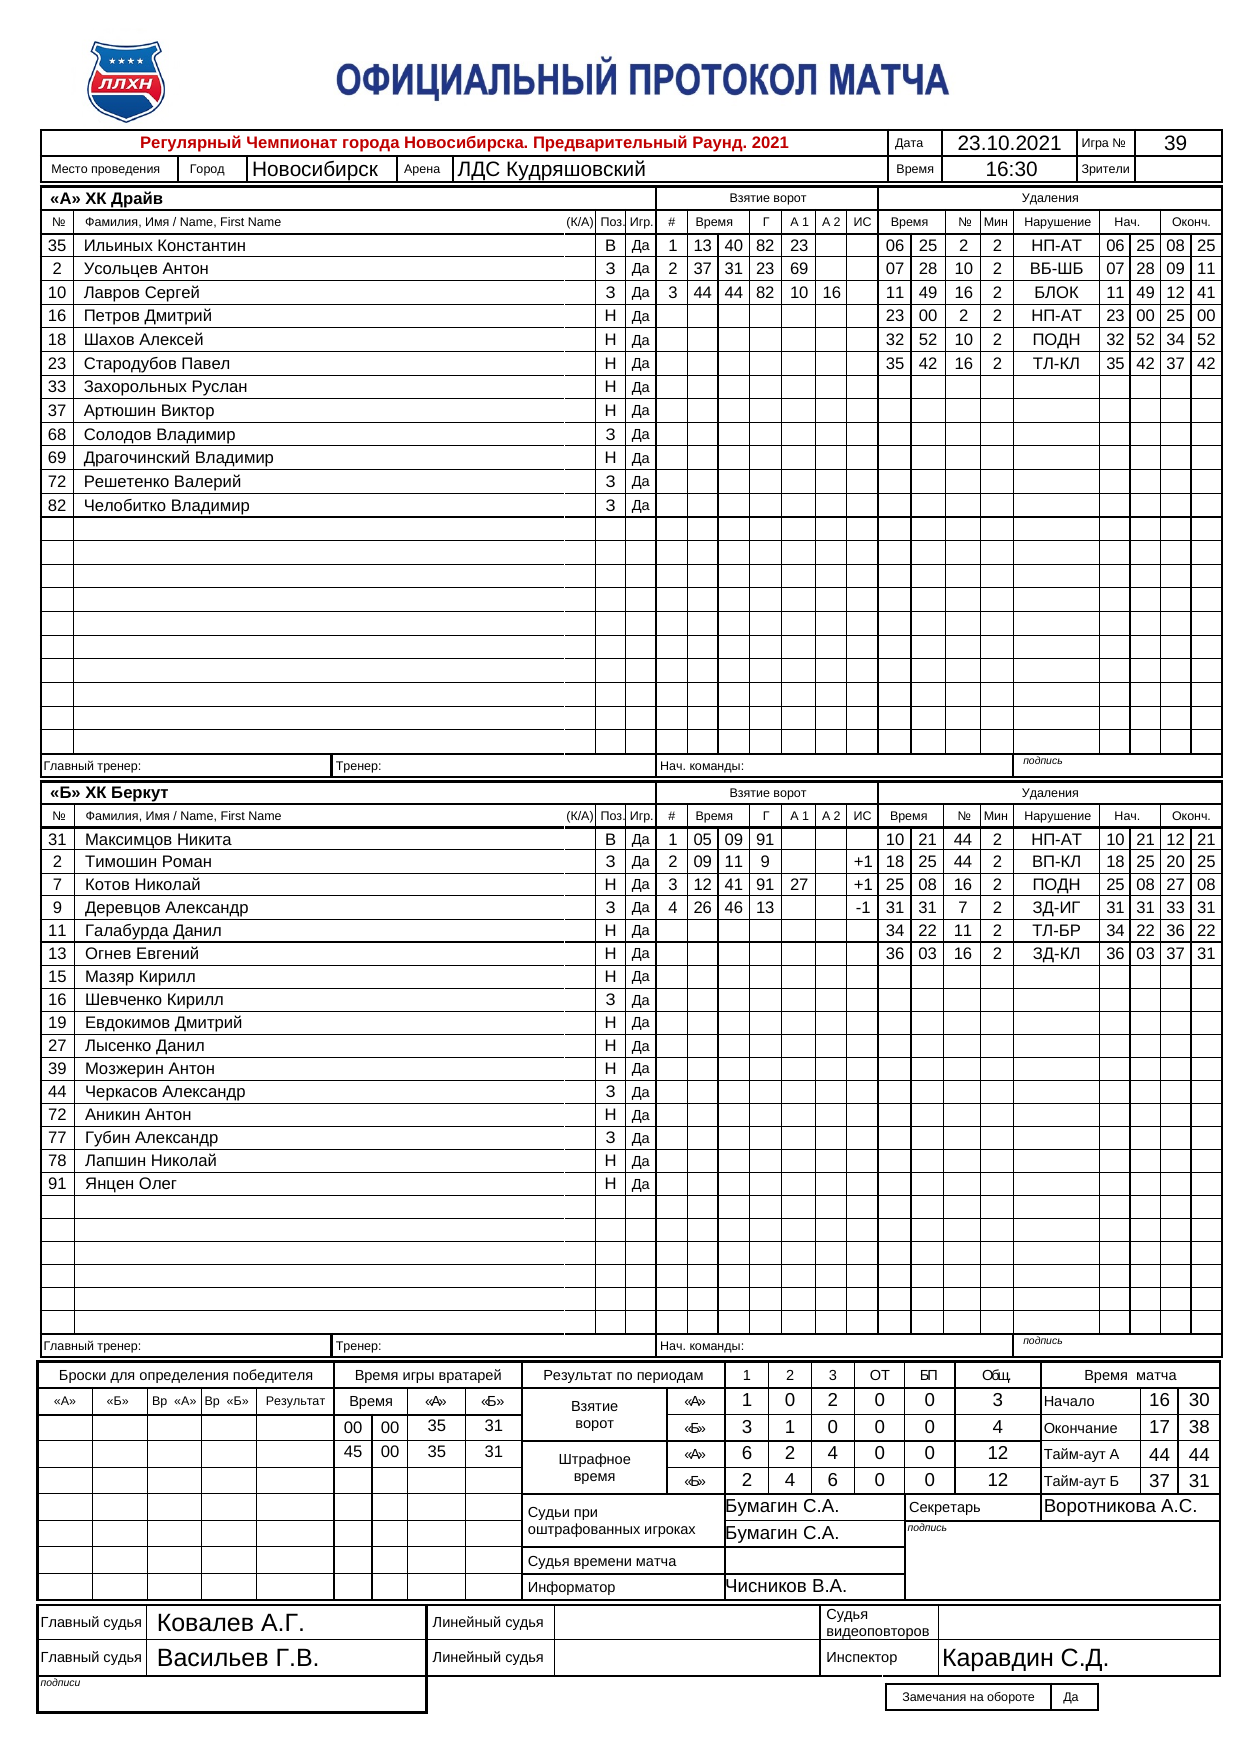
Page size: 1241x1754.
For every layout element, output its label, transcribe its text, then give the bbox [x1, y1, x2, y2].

table_cell Тайм-аут Б [1042, 1468, 1140, 1493]
table_cell [719, 1035, 749, 1057]
table_cell 10 [1100, 829, 1129, 849]
table_cell [1161, 730, 1190, 753]
table_cell [912, 707, 945, 729]
table_cell [1161, 565, 1190, 587]
table_cell З [596, 494, 625, 516]
table_cell № [42, 805, 74, 826]
table_cell 2 [981, 281, 1013, 303]
table_cell [74, 659, 564, 682]
table_header Время игры вратарей [335, 1363, 521, 1387]
table_cell [565, 1127, 595, 1149]
table_cell Нач. команды: [657, 755, 1012, 776]
table_cell [719, 399, 749, 422]
table_cell [782, 399, 815, 422]
table_cell [596, 1219, 625, 1241]
table_header БП [905, 1363, 954, 1387]
table_cell [1161, 470, 1190, 493]
table_cell Н [596, 305, 625, 327]
table_cell [1192, 470, 1221, 493]
table_cell Евдокимов Дмитрий [75, 1012, 564, 1033]
table_cell Судья видеоповторов [821, 1606, 938, 1639]
table_cell [688, 989, 717, 1011]
table_cell З [596, 850, 625, 872]
table_cell [816, 565, 846, 587]
table_header «Б» ХК Беркут [42, 783, 655, 803]
table_cell [750, 1035, 781, 1057]
table_cell [1161, 1219, 1190, 1241]
table_cell Главный судья [39, 1606, 146, 1639]
table_cell [565, 541, 595, 564]
table_cell [1100, 588, 1129, 611]
table_cell [1100, 1012, 1129, 1033]
table_cell Деревцов Александр [75, 896, 564, 918]
table_cell З [596, 423, 625, 445]
table_cell Каравдин С.Д. [939, 1640, 1219, 1675]
table_cell [1014, 966, 1099, 987]
table_cell [981, 494, 1013, 516]
table_cell [816, 1012, 846, 1033]
table_cell Время [335, 1389, 407, 1413]
table_cell [782, 518, 815, 540]
table_cell [847, 1150, 877, 1172]
table_cell 00 [373, 1441, 407, 1467]
table_cell [1014, 446, 1099, 469]
table_cell [688, 376, 717, 398]
table_cell [879, 1127, 910, 1149]
table_cell [596, 1311, 625, 1333]
table_cell 26 [688, 896, 717, 918]
table_cell 9 [750, 850, 781, 872]
table_cell [912, 1150, 943, 1172]
table_cell 10 [42, 281, 73, 303]
table_cell [373, 1468, 407, 1493]
table_cell [1192, 1196, 1221, 1218]
table_cell 91 [42, 1173, 74, 1195]
table_cell [1014, 612, 1099, 634]
table_cell [816, 920, 846, 941]
table_cell [626, 1311, 655, 1333]
table_cell [1131, 636, 1160, 658]
table_cell Галабурда Данил [75, 920, 564, 941]
table_cell Н [596, 1173, 625, 1195]
table_cell 36 [1161, 920, 1190, 941]
table_cell [42, 518, 73, 540]
table_cell [565, 518, 595, 540]
table_cell 23 [879, 305, 910, 327]
table_cell [657, 470, 687, 493]
table_cell [879, 446, 910, 469]
table_cell [816, 1058, 846, 1079]
table_cell ПОДН [1014, 874, 1099, 895]
table_cell 33 [1161, 896, 1190, 918]
table_cell Артюшин Виктор [74, 399, 564, 422]
table_cell Да [626, 1150, 655, 1172]
table_cell 1 [657, 235, 687, 256]
table_cell Оконч. [1161, 805, 1221, 826]
table_cell 44 [944, 850, 980, 872]
table_cell Время [688, 211, 749, 233]
table_cell [879, 1311, 910, 1333]
table_cell 2 [981, 352, 1013, 374]
table_cell [847, 829, 877, 849]
table_cell 46 [719, 896, 749, 918]
table_cell [565, 1288, 595, 1310]
table_cell [565, 352, 595, 374]
table_cell [39, 1574, 92, 1599]
table_cell [1192, 423, 1221, 445]
table_cell [1131, 376, 1160, 398]
table_cell [565, 1104, 595, 1126]
table_cell [782, 494, 815, 516]
table_cell [1136, 157, 1221, 181]
table_cell [565, 1196, 595, 1218]
table_cell [565, 588, 595, 611]
table_cell 69 [42, 446, 73, 469]
table_cell [981, 1058, 1013, 1079]
table_cell ЛДС Кудряшовский [454, 157, 887, 181]
table_cell Н [596, 1150, 625, 1172]
table_cell [555, 1640, 819, 1675]
table_cell [1014, 636, 1099, 658]
table_cell [626, 588, 655, 611]
table_cell Лавров Сергей [74, 281, 564, 303]
table_cell 34 [1100, 920, 1129, 941]
table_cell [782, 1035, 815, 1057]
table_cell [565, 850, 595, 872]
table_cell [816, 1242, 846, 1264]
table_cell 28 [1131, 257, 1160, 280]
table_cell [1161, 494, 1190, 516]
table_cell [981, 1173, 1013, 1195]
table_cell Главный тренер: [42, 755, 330, 776]
table_cell [847, 1081, 877, 1103]
table_cell [750, 1242, 781, 1264]
table_cell [1014, 1311, 1099, 1333]
table_cell [657, 352, 687, 374]
table_cell 0 [812, 1415, 854, 1440]
table_cell 2 [981, 305, 1013, 327]
table_cell [912, 1081, 943, 1103]
table_cell [981, 399, 1013, 422]
table_cell [1014, 588, 1099, 611]
table_cell Вр «А» [148, 1389, 201, 1413]
table_cell [912, 1058, 943, 1079]
table_cell [816, 588, 846, 611]
table_cell [912, 446, 945, 469]
table_cell [1131, 1219, 1160, 1241]
table_cell [688, 1058, 717, 1079]
table_cell (К/А) [565, 211, 595, 233]
table_cell [719, 541, 749, 564]
table_cell [782, 1104, 815, 1126]
table_cell [816, 352, 846, 374]
table_cell [750, 1127, 781, 1149]
table_cell 44 [944, 829, 980, 849]
table_cell 2 [981, 874, 1013, 895]
table_cell 12 [1161, 829, 1190, 849]
table_cell 37 [688, 257, 717, 280]
table_cell Бумагин С.А. [726, 1495, 904, 1520]
table_cell [782, 1058, 815, 1079]
table_cell [688, 1104, 717, 1126]
table_cell 21 [1192, 829, 1221, 849]
table_cell [782, 943, 815, 964]
table_cell 69 [782, 257, 815, 280]
table_cell [565, 707, 595, 729]
table_cell [912, 966, 943, 987]
table_cell [1131, 707, 1160, 729]
table_cell Да [626, 829, 655, 849]
table_cell [946, 541, 980, 564]
table_cell [657, 565, 687, 587]
table_cell Лапшин Николай [75, 1150, 564, 1172]
table_cell [879, 612, 910, 634]
table_cell Нач. команды: [657, 1335, 1012, 1356]
table_cell Нач. [1100, 805, 1160, 826]
table_cell [688, 1127, 717, 1149]
table_cell 12 [956, 1468, 1040, 1493]
table_cell 16 [42, 305, 73, 327]
table_cell Н [596, 1035, 625, 1057]
table_cell [782, 829, 815, 849]
table_cell 37 [1141, 1468, 1177, 1493]
table_cell [912, 1173, 943, 1195]
table_cell ВБ-ШБ [1014, 257, 1099, 280]
table_cell [946, 683, 980, 706]
table_cell Да [626, 896, 655, 918]
table_cell [565, 446, 595, 469]
table_cell [912, 1035, 943, 1057]
table_cell [657, 541, 687, 564]
table_cell [74, 565, 564, 587]
table_cell [750, 446, 781, 469]
table_cell Драгочинский Владимир [74, 446, 564, 469]
table_cell [626, 612, 655, 634]
table_cell Да [626, 328, 655, 351]
table_cell [719, 470, 749, 493]
table_cell [565, 966, 595, 987]
table_cell [466, 1468, 521, 1493]
table_cell [657, 328, 687, 351]
table_cell [1100, 636, 1129, 658]
table_cell [1014, 1035, 1099, 1057]
table_cell [1014, 565, 1099, 587]
table_cell [74, 541, 564, 564]
table_cell 23 [782, 235, 815, 256]
table_cell [912, 1219, 943, 1241]
table_cell [1161, 423, 1190, 445]
table_cell [946, 730, 980, 753]
table_cell [847, 989, 877, 1011]
table_cell [719, 707, 749, 729]
table_cell 41 [1192, 281, 1221, 303]
table_cell [1161, 659, 1190, 682]
table_cell [1014, 1081, 1099, 1103]
table_cell 0 [769, 1389, 811, 1413]
table_cell [428, 1677, 882, 1711]
table_cell [750, 1012, 781, 1033]
table_cell 1 [657, 829, 687, 849]
table_cell 72 [42, 1104, 74, 1126]
table_cell [1014, 989, 1099, 1011]
table_cell [782, 730, 815, 753]
table_cell [202, 1547, 256, 1573]
table_cell Н [596, 874, 625, 895]
table_cell [847, 1196, 877, 1218]
table_cell З [596, 989, 625, 1011]
table_cell 4 [812, 1442, 854, 1467]
table_cell 10 [946, 328, 980, 351]
table_cell [1014, 1219, 1099, 1241]
table_cell 40 [719, 235, 749, 256]
table_cell [946, 659, 980, 682]
table_cell [1014, 1288, 1099, 1310]
table_cell [782, 1288, 815, 1310]
table_cell [816, 989, 846, 1011]
table_cell «Б» [668, 1415, 724, 1440]
table_cell [847, 376, 877, 398]
table_cell [688, 1035, 717, 1057]
table_cell 20 [1161, 850, 1190, 872]
table_cell З [596, 1127, 625, 1149]
table_cell [1192, 399, 1221, 422]
table_cell 0 [905, 1442, 954, 1467]
table_cell [1161, 1311, 1190, 1333]
table_cell [75, 1288, 564, 1310]
table_cell «А» [668, 1442, 724, 1467]
table_cell [847, 588, 877, 611]
table_cell 49 [912, 281, 945, 303]
table_cell [202, 1574, 256, 1599]
table_cell [335, 1468, 371, 1493]
table_cell 44 [42, 1081, 74, 1103]
table_cell [1161, 1196, 1190, 1218]
table_cell 10 [946, 257, 980, 280]
table_cell [879, 989, 910, 1011]
table_cell Игр. [626, 805, 655, 826]
table_cell 0 [855, 1389, 904, 1413]
table_cell 78 [42, 1150, 74, 1172]
table_cell [750, 683, 781, 706]
table_cell [1100, 565, 1129, 587]
table_cell [944, 1173, 980, 1195]
table_cell Нарушение [1014, 211, 1099, 233]
table_cell [912, 470, 945, 493]
table_cell 21 [1131, 829, 1160, 849]
table_cell [657, 1265, 687, 1287]
table_cell [750, 399, 781, 422]
table_cell [657, 612, 687, 634]
table_cell Н [596, 352, 625, 374]
table_cell [74, 707, 564, 729]
table_cell 00 [373, 1416, 407, 1440]
table_cell [1192, 1219, 1221, 1241]
table_cell Захорольных Руслан [74, 376, 564, 398]
table_header Регулярный Чемпионат города Новосибирска. Предварительный Раунд. 2021 [42, 131, 887, 155]
table_header Взятие ворот [657, 783, 877, 803]
table_cell [565, 989, 595, 1011]
table_cell [847, 281, 877, 303]
table_cell 25 [1192, 235, 1221, 256]
table_cell Да [626, 305, 655, 327]
table_cell [1161, 446, 1190, 469]
table_cell Мозжерин Антон [75, 1058, 564, 1079]
table_cell Да [626, 1012, 655, 1033]
table_cell [148, 1468, 201, 1493]
table_cell [816, 470, 846, 493]
table_cell [1100, 423, 1129, 445]
table_cell [719, 1127, 749, 1149]
table_cell [565, 1311, 595, 1333]
table_cell [782, 1265, 815, 1287]
table_cell [1192, 730, 1221, 753]
table_cell [1192, 1058, 1221, 1079]
table_cell [1014, 730, 1099, 753]
table_cell 1 [726, 1389, 768, 1413]
table_cell 16 [42, 989, 74, 1011]
table_cell [912, 423, 945, 445]
table_cell [816, 966, 846, 987]
table_cell [565, 636, 595, 658]
table_cell [981, 1012, 1013, 1033]
table_cell [1131, 612, 1160, 634]
table_cell [847, 943, 877, 964]
table_cell 44 [688, 281, 717, 303]
table_cell [879, 659, 910, 682]
table_cell [750, 588, 781, 611]
table_cell [782, 1311, 815, 1333]
table_cell Время [688, 805, 749, 826]
table_cell -1 [847, 896, 877, 918]
table_cell 31 [42, 829, 74, 849]
table_cell 2 [42, 850, 74, 872]
table_cell [847, 399, 877, 422]
table_cell [657, 920, 687, 941]
table_cell [1192, 1265, 1221, 1287]
table_cell [1192, 518, 1221, 540]
table_cell Тимошин Роман [75, 850, 564, 872]
table_cell [373, 1494, 407, 1520]
table_cell 31 [1192, 896, 1221, 918]
table_cell [816, 446, 846, 469]
table_cell [565, 1242, 595, 1264]
table_cell Линейный судья [428, 1640, 554, 1675]
table_cell Судья времени матча [523, 1548, 724, 1573]
table_cell [816, 707, 846, 729]
table_cell [596, 683, 625, 706]
table_cell Город [179, 157, 246, 181]
table_header 2 [769, 1363, 811, 1387]
table_cell [42, 636, 73, 658]
table_cell [981, 1104, 1013, 1126]
table_cell Секретарь [906, 1495, 1040, 1520]
table_cell [816, 683, 846, 706]
table_cell [879, 1012, 910, 1033]
table_cell 27 [782, 874, 815, 895]
table_cell [596, 1288, 625, 1310]
table_cell [1131, 989, 1160, 1011]
table_cell [847, 446, 877, 469]
table_cell [912, 730, 945, 753]
table_cell [1014, 1173, 1099, 1195]
table_cell [565, 470, 595, 493]
table_cell [1014, 1242, 1099, 1264]
table_cell 13 [688, 235, 717, 256]
table_cell [1131, 1288, 1160, 1310]
table_cell [626, 518, 655, 540]
table_cell [1161, 1012, 1190, 1033]
table_cell [847, 1265, 877, 1287]
table_cell [782, 707, 815, 729]
table_cell [816, 850, 846, 872]
table_cell [565, 423, 595, 445]
table_cell [596, 565, 625, 587]
table_cell [688, 494, 717, 516]
table_cell [750, 541, 781, 564]
table_cell 2 [42, 257, 73, 280]
table_cell [42, 1242, 74, 1264]
table_cell [257, 1441, 333, 1467]
table_cell 07 [1100, 257, 1129, 280]
table_cell подпись [1014, 755, 1221, 776]
table_cell [565, 1265, 595, 1287]
table_cell Зрители [1078, 157, 1134, 181]
table_cell [74, 730, 564, 753]
table_cell [596, 612, 625, 634]
table_cell [1192, 541, 1221, 564]
table_cell [565, 1173, 595, 1195]
table_cell [883, 1677, 1220, 1681]
table_cell [565, 328, 595, 351]
table_cell [1100, 1173, 1129, 1195]
table_cell [750, 989, 781, 1011]
table_cell [782, 1219, 815, 1241]
table_cell 03 [1131, 943, 1160, 964]
table_cell [688, 305, 717, 327]
table_cell [981, 588, 1013, 611]
table_cell [688, 1242, 717, 1264]
table_cell 37 [1161, 943, 1190, 964]
table_cell 09 [1161, 257, 1190, 280]
table_cell [816, 1173, 846, 1195]
table_cell [981, 989, 1013, 1011]
table_header Удаления [879, 188, 1221, 209]
table_cell [93, 1416, 147, 1440]
table_cell [981, 612, 1013, 634]
table_cell Бумагин С.А. [726, 1521, 904, 1546]
table_cell [408, 1468, 465, 1493]
table_cell [626, 541, 655, 564]
table_cell [596, 1265, 625, 1287]
table_cell [981, 1150, 1013, 1172]
table_cell [782, 966, 815, 987]
table_cell [750, 707, 781, 729]
table_cell [719, 446, 749, 469]
table_cell 12 [956, 1442, 1040, 1467]
table_cell [42, 1311, 74, 1333]
table_cell [750, 1150, 781, 1172]
table_cell [1100, 1288, 1129, 1310]
table_cell [816, 1150, 846, 1172]
table_cell 2 [981, 943, 1013, 964]
table_cell [750, 494, 781, 516]
table_cell [944, 989, 980, 1011]
table_cell [74, 612, 564, 634]
table_cell [879, 1104, 910, 1126]
table_cell 32 [879, 328, 910, 351]
table_cell [1014, 707, 1099, 729]
table_cell [1192, 1242, 1221, 1264]
table_cell 11 [719, 850, 749, 872]
table_cell «А» [39, 1389, 92, 1413]
table_cell [946, 707, 980, 729]
table_cell [946, 399, 980, 422]
table_cell [148, 1416, 201, 1440]
table_cell 05 [688, 829, 717, 849]
table_cell 08 [1131, 874, 1160, 895]
table_cell [1014, 1265, 1099, 1287]
table_cell [1161, 1288, 1190, 1310]
table_cell Да [626, 1173, 655, 1195]
table_cell [202, 1416, 256, 1440]
table_cell [782, 352, 815, 374]
table_cell Н [596, 920, 625, 941]
table_cell [879, 1035, 910, 1057]
table_cell [42, 541, 73, 564]
table_cell [1161, 1035, 1190, 1057]
table_cell Мин [981, 805, 1013, 826]
table_cell [42, 565, 73, 587]
table_cell [1131, 1265, 1160, 1287]
table_cell [1161, 707, 1190, 729]
table_cell 12 [688, 874, 717, 895]
table_cell 23 [42, 352, 73, 374]
table_cell [879, 588, 910, 611]
table_cell Да [626, 989, 655, 1011]
table_cell [1192, 588, 1221, 611]
table_cell 25 [1131, 235, 1160, 256]
table_header «А» ХК Драйв [42, 188, 655, 209]
table_cell [75, 1242, 564, 1264]
table_cell [719, 1012, 749, 1033]
table_cell [1192, 446, 1221, 469]
table_cell [335, 1547, 371, 1573]
table_cell 13 [750, 896, 781, 918]
table_cell [1161, 541, 1190, 564]
table_cell [879, 470, 910, 493]
table_cell 6 [726, 1442, 768, 1467]
table_header Замечания на обороте [887, 1685, 1050, 1709]
table_cell 07 [879, 257, 910, 280]
table_cell Да [626, 376, 655, 398]
table_cell 31 [1100, 896, 1129, 918]
table_cell [782, 305, 815, 327]
table_cell 09 [688, 850, 717, 872]
table_cell 16:30 [943, 157, 1076, 181]
table_cell З [596, 1081, 625, 1103]
table_cell Главный судья [39, 1640, 146, 1675]
table_cell [719, 1104, 749, 1126]
table_cell [657, 683, 687, 706]
table_cell [657, 423, 687, 445]
table_cell [39, 1494, 92, 1520]
table_cell [719, 683, 749, 706]
table_cell 35 [408, 1441, 465, 1467]
table_cell Информатор [523, 1575, 724, 1599]
table_cell 52 [1192, 328, 1221, 351]
table_cell [1100, 376, 1129, 398]
table_cell 77 [42, 1127, 74, 1149]
table_cell [657, 1311, 687, 1333]
table_cell [1131, 1081, 1160, 1103]
table_cell [1100, 446, 1129, 469]
table_cell [782, 659, 815, 682]
table_cell [912, 612, 945, 634]
table_cell Да [626, 257, 655, 280]
table_cell «Б» [668, 1468, 724, 1493]
table_cell 4 [769, 1468, 811, 1493]
table_cell Стародубов Павел [74, 352, 564, 374]
table_cell 52 [1131, 328, 1160, 351]
table_cell [719, 328, 749, 351]
table_cell [1100, 1219, 1129, 1241]
table_cell Фамилия, Имя / Name, First Name [75, 805, 565, 826]
table_cell [1192, 1127, 1221, 1149]
table_cell [782, 1127, 815, 1149]
table_cell [719, 565, 749, 587]
table_cell [257, 1547, 333, 1573]
table_cell [879, 1265, 910, 1287]
table_cell 17 [1141, 1415, 1177, 1440]
table_cell 16 [946, 281, 980, 303]
table_cell [565, 943, 595, 964]
table_cell [148, 1441, 201, 1467]
table_cell [626, 1242, 655, 1264]
table_cell [912, 989, 943, 1011]
table_cell Оконч. [1161, 211, 1221, 233]
table_cell Огнев Евгений [75, 943, 564, 964]
table_cell [42, 1219, 74, 1241]
table_cell [688, 1288, 717, 1310]
table_cell 18 [879, 850, 910, 872]
table_cell 42 [1192, 352, 1221, 374]
table_cell [335, 1574, 371, 1599]
table_cell [565, 1012, 595, 1033]
table_cell Решетенко Валерий [74, 470, 564, 493]
table_cell [750, 565, 781, 587]
table_cell [93, 1574, 147, 1599]
table_cell Черкасов Александр [75, 1081, 564, 1103]
table_cell [1192, 966, 1221, 987]
table_cell [39, 1521, 92, 1546]
table_cell [719, 376, 749, 398]
table_cell [565, 683, 595, 706]
table_cell 25 [912, 235, 945, 256]
table_cell [565, 612, 595, 634]
table_cell Да [626, 446, 655, 469]
table_cell 91 [750, 829, 781, 849]
table_cell [782, 588, 815, 611]
table_cell Главный тренер: [42, 1335, 330, 1356]
table_cell [1014, 470, 1099, 493]
table_cell [981, 1035, 1013, 1057]
table_cell [565, 305, 595, 327]
table_cell 00 [912, 305, 945, 327]
table_cell [981, 1311, 1013, 1333]
table_cell [847, 470, 877, 493]
table_cell [688, 352, 717, 374]
table_cell 35 [408, 1416, 465, 1440]
table_cell Время [879, 211, 945, 233]
table_cell [782, 1012, 815, 1033]
table_cell 16 [816, 281, 846, 303]
table_cell Да [626, 1035, 655, 1057]
table_cell [816, 1288, 846, 1310]
table_cell [202, 1494, 256, 1520]
table_cell [847, 235, 877, 256]
table_cell 08 [1192, 874, 1221, 895]
table_cell [719, 1058, 749, 1079]
table_cell [1192, 1150, 1221, 1172]
table_cell [879, 376, 910, 398]
table_cell Фамилия, Имя / Name, First Name [74, 211, 565, 233]
table_cell Инспектор [821, 1640, 938, 1675]
table_cell [912, 541, 945, 564]
table_cell [1100, 1242, 1129, 1264]
table_cell НП-АТ [1014, 235, 1099, 256]
table_cell [912, 494, 945, 516]
table_cell 2 [981, 896, 1013, 918]
table_cell [657, 399, 687, 422]
table_cell [750, 1104, 781, 1126]
table_cell [719, 989, 749, 1011]
table_cell [782, 989, 815, 1011]
table_cell А 1 [782, 805, 815, 826]
table_cell [373, 1574, 407, 1599]
table_cell [1192, 1081, 1221, 1103]
table_cell 18 [1100, 850, 1129, 872]
table_cell [626, 683, 655, 706]
table_cell [816, 1265, 846, 1287]
table_cell [1131, 1196, 1160, 1218]
table_cell [750, 1081, 781, 1103]
table_cell [981, 636, 1013, 658]
table_cell 2 [981, 328, 1013, 351]
table_cell [782, 541, 815, 564]
table_cell 68 [42, 423, 73, 445]
table_cell Время [879, 805, 943, 826]
table_cell 36 [1100, 943, 1129, 964]
table_cell [816, 1219, 846, 1241]
table_cell 36 [879, 943, 910, 964]
table_cell 2 [726, 1468, 768, 1493]
table_cell [1100, 966, 1129, 987]
table_cell ЗД-ИГ [1014, 896, 1099, 918]
table_cell [148, 1547, 201, 1573]
table_cell [816, 943, 846, 964]
table_cell 72 [42, 470, 73, 493]
table_cell 35 [42, 235, 73, 256]
table_cell Взятие ворот [523, 1389, 666, 1440]
table_cell [847, 683, 877, 706]
table_cell [816, 829, 846, 849]
table_cell [719, 305, 749, 327]
table_cell [847, 1035, 877, 1057]
table_cell Тренер: [333, 1335, 655, 1356]
table_cell [847, 423, 877, 445]
table_cell Н [596, 328, 625, 351]
table_cell [1161, 588, 1190, 611]
table_cell +1 [847, 874, 877, 895]
table_cell Шахов Алексей [74, 328, 564, 351]
table_cell [912, 659, 945, 682]
table_cell ЗД-КЛ [1014, 943, 1099, 964]
table_cell [1100, 1081, 1129, 1103]
table_cell [946, 518, 980, 540]
table_cell [944, 1288, 980, 1310]
table_cell 3 [956, 1389, 1040, 1413]
table_cell [1161, 989, 1190, 1011]
table_cell [1192, 659, 1221, 682]
table_header Взятие ворот [657, 188, 877, 209]
table_cell 3 [657, 874, 687, 895]
table_cell [879, 494, 910, 516]
table_cell 4 [956, 1415, 1040, 1440]
table_cell 31 [466, 1416, 521, 1440]
table_cell [565, 376, 595, 398]
table_cell [912, 1012, 943, 1033]
table_cell [944, 966, 980, 987]
table_cell [688, 470, 717, 493]
table_cell [1100, 518, 1129, 540]
table_cell [565, 659, 595, 682]
table_cell [335, 1494, 371, 1520]
table_cell [782, 446, 815, 469]
table_cell [657, 1012, 687, 1033]
table_cell [202, 1521, 256, 1546]
table_cell [1131, 565, 1160, 587]
table_cell [750, 1058, 781, 1079]
table_cell [657, 1150, 687, 1172]
table_cell 16 [944, 943, 980, 964]
table_cell [912, 636, 945, 658]
table_cell [1161, 399, 1190, 422]
table_cell [750, 352, 781, 374]
table_cell [42, 1196, 74, 1218]
table_cell [816, 1311, 846, 1333]
table_cell [657, 1127, 687, 1149]
table_cell Судьи при оштрафованных игроках [523, 1495, 724, 1546]
table_cell [596, 1196, 625, 1218]
table_cell [466, 1494, 521, 1520]
table_cell [847, 1288, 877, 1310]
table_cell [816, 376, 846, 398]
table_cell [1014, 423, 1099, 445]
table_cell [944, 1311, 980, 1333]
table_cell Г [750, 211, 781, 233]
table_cell [847, 1219, 877, 1241]
table_cell [750, 1288, 781, 1310]
table_cell [1014, 1058, 1099, 1079]
table_cell [719, 659, 749, 682]
table_cell 82 [750, 235, 781, 256]
table_cell 31 [879, 896, 910, 918]
table_cell 38 [1179, 1415, 1219, 1440]
table_cell [782, 1173, 815, 1195]
table_cell # [657, 211, 687, 233]
table_cell [816, 1127, 846, 1149]
table_header Дата [889, 131, 941, 155]
table_cell [1100, 683, 1129, 706]
table_cell [816, 541, 846, 564]
table_cell [1100, 1035, 1129, 1057]
table_cell 0 [855, 1442, 904, 1467]
table_cell [719, 636, 749, 658]
table_cell [1100, 730, 1129, 753]
table_cell [750, 943, 781, 964]
table_cell З [596, 257, 625, 280]
table_cell [750, 659, 781, 682]
table_cell [657, 1058, 687, 1079]
table_cell 08 [912, 874, 943, 895]
table_cell 34 [1161, 328, 1190, 351]
table_cell [565, 1035, 595, 1057]
table_cell [1131, 518, 1160, 540]
table_cell 52 [912, 328, 945, 351]
table_cell [1161, 1242, 1190, 1264]
table_cell [42, 659, 73, 682]
table_cell [1100, 612, 1129, 634]
table_cell [565, 896, 595, 918]
table_cell [816, 612, 846, 634]
table_cell [719, 352, 749, 374]
table_cell [688, 1012, 717, 1033]
table_cell [657, 943, 687, 964]
table_cell [466, 1521, 521, 1546]
table_cell [782, 896, 815, 918]
table_cell Окончание [1042, 1415, 1140, 1440]
table_cell [1161, 1104, 1190, 1126]
table_cell [408, 1547, 465, 1573]
table_cell З [596, 896, 625, 918]
table_cell [1192, 612, 1221, 634]
table_cell 16 [1141, 1389, 1177, 1413]
table_cell [257, 1521, 333, 1546]
table_cell [688, 683, 717, 706]
table_cell 45 [335, 1441, 371, 1467]
table_cell [1131, 1242, 1160, 1264]
table_cell Н [596, 1012, 625, 1033]
table_cell [944, 1127, 980, 1149]
table_cell 11 [879, 281, 910, 303]
table_cell [42, 730, 73, 753]
table_cell 16 [944, 874, 980, 895]
table_cell [879, 1219, 910, 1241]
table_cell [879, 707, 910, 729]
table_cell [596, 707, 625, 729]
table_cell [565, 730, 595, 753]
table_cell [750, 305, 781, 327]
table_cell Вр «Б» [202, 1389, 256, 1413]
table_cell [782, 1196, 815, 1218]
table_cell [912, 1288, 943, 1310]
table_cell [981, 470, 1013, 493]
table_cell А 2 [816, 805, 846, 826]
table_cell [42, 612, 73, 634]
table_cell [879, 1081, 910, 1103]
table_cell 32 [1100, 328, 1129, 351]
table_cell № [946, 211, 980, 233]
table_cell [719, 1081, 749, 1103]
table_cell +1 [847, 850, 877, 872]
table_cell [847, 352, 877, 374]
table_cell [782, 612, 815, 634]
table_cell 0 [855, 1415, 904, 1440]
table_cell (К/А) [565, 805, 595, 826]
table_cell [93, 1521, 147, 1546]
table_cell [1192, 1173, 1221, 1195]
table_cell [466, 1574, 521, 1599]
table_cell 27 [42, 1035, 74, 1057]
table_cell [944, 1081, 980, 1103]
table_cell Да [626, 281, 655, 303]
table_cell 3 [657, 281, 687, 303]
table_cell 19 [42, 1012, 74, 1033]
table_cell [657, 1035, 687, 1057]
table_cell [750, 966, 781, 987]
table_cell 2 [981, 920, 1013, 941]
table_cell 6 [812, 1468, 854, 1493]
table_cell [657, 659, 687, 682]
table_cell [657, 494, 687, 516]
table_cell 42 [1131, 352, 1160, 374]
table_cell Да [626, 1127, 655, 1149]
table_cell [565, 235, 595, 256]
table_cell [1131, 1035, 1160, 1057]
table_cell 4 [657, 896, 687, 918]
table_cell Тайм-аут А [1042, 1441, 1140, 1467]
table_cell [148, 1494, 201, 1520]
table_cell [1131, 1173, 1160, 1195]
table_cell 08 [1161, 235, 1190, 256]
table_cell Шевченко Кирилл [75, 989, 564, 1011]
table_cell [1100, 1196, 1129, 1218]
table_cell 31 [912, 896, 943, 918]
table_cell Ильиных Константин [74, 235, 564, 256]
table_cell 2 [981, 235, 1013, 256]
table_cell [816, 257, 846, 280]
table_cell [74, 683, 564, 706]
table_cell [148, 1521, 201, 1546]
table_cell [626, 659, 655, 682]
table_cell [75, 1311, 564, 1333]
table_cell [816, 1196, 846, 1218]
table_cell [750, 328, 781, 351]
table_cell [657, 1104, 687, 1126]
table_cell [39, 1416, 92, 1440]
table_cell [1014, 659, 1099, 682]
table_cell [816, 1081, 846, 1103]
table_cell [1014, 376, 1099, 398]
table_cell 0 [905, 1468, 954, 1493]
table_cell [565, 281, 595, 303]
table_cell [688, 446, 717, 469]
table_cell [1100, 707, 1129, 729]
table_cell [257, 1574, 333, 1599]
table_cell [750, 636, 781, 658]
table_cell [202, 1441, 256, 1467]
table_cell [1014, 399, 1099, 422]
table_cell [657, 989, 687, 1011]
table_cell [782, 1150, 815, 1172]
table_cell [816, 730, 846, 753]
table_cell [750, 1173, 781, 1195]
table_cell 2 [769, 1442, 811, 1467]
table_cell Нач. [1100, 211, 1160, 233]
table_cell [93, 1494, 147, 1520]
table_cell 22 [912, 920, 943, 941]
table_cell Поз. [596, 211, 625, 233]
table_cell [816, 874, 846, 895]
table_cell [657, 730, 687, 753]
table_cell Штрафное время [523, 1442, 666, 1493]
table_cell [847, 1242, 877, 1264]
table_cell [750, 612, 781, 634]
table_cell 91 [750, 874, 781, 895]
table_cell Чисников В.А. [726, 1575, 904, 1599]
table_cell З [596, 470, 625, 493]
table_cell [719, 1150, 749, 1172]
table_cell подпись [906, 1522, 1219, 1599]
table_cell Мазяр Кирилл [75, 966, 564, 987]
table_cell [719, 1219, 749, 1241]
table_cell [1014, 518, 1099, 540]
table_cell [1014, 1150, 1099, 1172]
table_cell [688, 707, 717, 729]
table_cell [1014, 494, 1099, 516]
table_cell [93, 1468, 147, 1493]
table_cell [1192, 1104, 1221, 1126]
table_cell [1131, 1058, 1160, 1079]
table_cell [879, 518, 910, 540]
table_cell [1161, 1173, 1190, 1195]
table_cell [750, 920, 781, 941]
table_cell 25 [1192, 850, 1221, 872]
table_cell [1131, 659, 1160, 682]
table_cell [981, 1196, 1013, 1218]
table_cell [816, 235, 846, 256]
table_cell [657, 376, 687, 398]
table_cell [847, 518, 877, 540]
table_cell [782, 470, 815, 493]
table_cell [1161, 376, 1190, 398]
table_cell [596, 588, 625, 611]
table_cell [944, 1219, 980, 1241]
table_cell 2 [946, 235, 980, 256]
table_cell 03 [912, 943, 943, 964]
table_cell [847, 1058, 877, 1079]
table_cell [847, 494, 877, 516]
table_cell [879, 399, 910, 422]
table_cell № [944, 805, 980, 826]
table_cell [1100, 1150, 1129, 1172]
table_cell 2 [981, 829, 1013, 849]
table_cell [565, 565, 595, 587]
table_cell [946, 612, 980, 634]
table_cell 21 [912, 829, 943, 849]
table_cell [93, 1547, 147, 1573]
table_cell [816, 423, 846, 445]
table_cell [1131, 494, 1160, 516]
table_cell [816, 896, 846, 918]
table_cell 82 [42, 494, 73, 516]
table_cell [719, 494, 749, 516]
table_cell [688, 1173, 717, 1195]
table_cell [1161, 636, 1190, 658]
table_cell [74, 588, 564, 611]
table_cell 49 [1131, 281, 1160, 303]
table_cell [626, 1288, 655, 1310]
table_cell [688, 636, 717, 658]
table_cell Г [750, 805, 781, 826]
table_cell 11 [944, 920, 980, 941]
table_cell [946, 470, 980, 493]
table_cell [944, 1012, 980, 1033]
table_cell 22 [1131, 920, 1160, 941]
table_cell [719, 920, 749, 941]
table_cell [912, 1196, 943, 1218]
table_cell Максимцов Никита [75, 829, 564, 849]
table_cell [1014, 1012, 1099, 1033]
table_cell [688, 1219, 717, 1241]
table_cell [1192, 1012, 1221, 1033]
table_cell Поз. [596, 805, 625, 826]
table_cell [657, 707, 687, 729]
table_cell [688, 1081, 717, 1103]
picture [5, 28, 1179, 129]
table_cell [626, 565, 655, 587]
table_cell [847, 257, 877, 280]
table_header Да [1052, 1685, 1097, 1709]
table_cell [847, 1127, 877, 1149]
table_cell Н [596, 1058, 625, 1079]
table_cell [847, 612, 877, 634]
table_cell [981, 541, 1013, 564]
table_cell Н [596, 446, 625, 469]
table_cell [912, 376, 945, 398]
table_cell [596, 1242, 625, 1264]
table_cell [688, 518, 717, 540]
table_cell 11 [1192, 257, 1221, 280]
table_cell «А» [408, 1389, 465, 1413]
table_cell Арена [398, 157, 452, 181]
table_cell [1161, 966, 1190, 987]
table_cell [944, 1196, 980, 1218]
table_cell [782, 1081, 815, 1103]
table_cell [981, 565, 1013, 587]
table_cell [816, 399, 846, 422]
table_cell [981, 376, 1013, 398]
table_cell [688, 565, 717, 587]
table_cell Аникин Антон [75, 1104, 564, 1126]
table_cell 44 [1179, 1441, 1219, 1467]
table_cell [719, 518, 749, 540]
table_cell [847, 565, 877, 587]
table_cell [657, 588, 687, 611]
table_cell [816, 518, 846, 540]
table_header Результат по периодам [523, 1363, 724, 1387]
table_cell № [42, 211, 73, 233]
table_cell [1192, 636, 1221, 658]
table_cell [847, 1311, 877, 1333]
table_cell Челобитко Владимир [74, 494, 564, 516]
table_cell [719, 1242, 749, 1264]
table_cell [1100, 494, 1129, 516]
table_cell [750, 518, 781, 540]
table_cell 2 [657, 257, 687, 280]
table_cell [879, 1288, 910, 1310]
table_cell [912, 1127, 943, 1149]
table_cell [816, 659, 846, 682]
table_cell Да [626, 494, 655, 516]
table_cell [847, 659, 877, 682]
table_cell [626, 730, 655, 753]
table_cell 44 [1141, 1441, 1177, 1467]
table_cell Н [596, 399, 625, 422]
table_cell [1014, 1196, 1099, 1218]
table_cell Начало [1042, 1389, 1140, 1413]
table_cell Да [626, 1081, 655, 1103]
table_cell [847, 730, 877, 753]
table_cell [626, 707, 655, 729]
table_cell [750, 1219, 781, 1241]
table_cell Да [626, 399, 655, 422]
table_cell Игр. [626, 211, 655, 233]
table_cell [688, 920, 717, 941]
table_cell Тренер: [333, 755, 655, 776]
table_cell [719, 1265, 749, 1287]
table_cell [879, 1058, 910, 1079]
table_cell [373, 1547, 407, 1573]
table_cell [202, 1468, 256, 1493]
table_cell «Б » [466, 1389, 521, 1413]
table_cell [1100, 1127, 1129, 1149]
table_cell [719, 943, 749, 964]
table_cell Губин Александр [75, 1127, 564, 1149]
table_cell 00 [1192, 305, 1221, 327]
table_cell 7 [944, 896, 980, 918]
table_cell 33 [42, 376, 73, 398]
table_cell [879, 565, 910, 587]
table_cell Линейный судья [428, 1606, 554, 1639]
table_cell Н [596, 1104, 625, 1126]
table_cell [42, 588, 73, 611]
table_cell [912, 399, 945, 422]
table_cell [1192, 1288, 1221, 1310]
table_cell [1131, 1150, 1160, 1172]
table_cell [565, 1081, 595, 1103]
table_cell Место проведения [42, 157, 177, 181]
table_cell Время [889, 157, 941, 181]
table_cell [1131, 423, 1160, 445]
table_cell [688, 1150, 717, 1172]
table_cell [1131, 399, 1160, 422]
table_cell [42, 1288, 74, 1310]
table_cell 37 [42, 399, 73, 422]
table_cell «А» [668, 1389, 724, 1413]
table_cell ТЛ-БР [1014, 920, 1099, 941]
table_cell [944, 1035, 980, 1057]
table_cell 1 [769, 1415, 811, 1440]
table_cell 2 [657, 850, 687, 872]
table_cell [657, 1081, 687, 1103]
table_cell 0 [905, 1389, 954, 1413]
table_cell [912, 1242, 943, 1264]
table_cell [847, 707, 877, 729]
table_cell [981, 518, 1013, 540]
table_cell 25 [1161, 305, 1190, 327]
table_cell Лысенко Данил [75, 1035, 564, 1057]
table_cell [816, 494, 846, 516]
table_cell [782, 328, 815, 351]
table_cell [981, 1265, 1013, 1287]
table_cell 23 [1100, 305, 1129, 327]
table_cell [257, 1468, 333, 1493]
table_cell Мин [981, 211, 1013, 233]
table_cell [688, 423, 717, 445]
table_cell [1131, 966, 1160, 987]
table_cell 06 [1100, 235, 1129, 256]
table_cell [981, 683, 1013, 706]
table_cell [939, 1606, 1219, 1639]
table_cell [946, 636, 980, 658]
table_cell Да [626, 1058, 655, 1079]
table_cell [981, 423, 1013, 445]
table_cell [946, 494, 980, 516]
table_cell [555, 1606, 819, 1639]
table_cell [1192, 565, 1221, 587]
table_cell [565, 399, 595, 422]
table_cell [42, 1265, 74, 1287]
table_cell 35 [879, 352, 910, 374]
table_cell Ковалев А.Г. [147, 1606, 425, 1639]
table_cell [946, 565, 980, 587]
table_cell [847, 636, 877, 658]
table_cell [1100, 659, 1129, 682]
table_cell [1100, 1311, 1129, 1333]
table_header Общ. [956, 1363, 1040, 1387]
table_cell [408, 1521, 465, 1546]
table_cell [408, 1574, 465, 1599]
table_cell [847, 541, 877, 564]
table_cell # [657, 805, 687, 826]
table_cell [719, 966, 749, 987]
table_cell ПОДН [1014, 328, 1099, 351]
table_cell 25 [1100, 874, 1129, 895]
table_cell [719, 730, 749, 753]
table_cell [688, 541, 717, 564]
table_cell [408, 1494, 465, 1520]
table_cell 82 [750, 281, 781, 303]
table_cell [879, 683, 910, 706]
table_cell [688, 966, 717, 987]
table_cell [1131, 1012, 1160, 1033]
table_cell [39, 1547, 92, 1573]
table_cell ИС [847, 805, 877, 826]
table_cell [782, 683, 815, 706]
table_cell [912, 518, 945, 540]
table_cell 00 [1131, 305, 1160, 327]
table_cell 18 [42, 328, 73, 351]
table_cell [596, 730, 625, 753]
table_cell [1161, 1265, 1190, 1287]
table_cell [719, 1311, 749, 1333]
table_cell 41 [719, 874, 749, 895]
table_cell 27 [1161, 874, 1190, 895]
table_cell Воротникова А.С. [1042, 1495, 1219, 1520]
table_cell [1192, 494, 1221, 516]
table_cell [657, 305, 687, 327]
table_cell [466, 1547, 521, 1573]
table_cell 13 [42, 943, 74, 964]
table_cell 2 [981, 850, 1013, 872]
table_cell [750, 376, 781, 398]
table_cell ВП-КЛ [1014, 850, 1099, 872]
table_cell 25 [1131, 850, 1160, 872]
table_cell 9 [42, 896, 74, 918]
table_cell [946, 446, 980, 469]
table_cell ТЛ-КЛ [1014, 352, 1099, 374]
table_cell [1161, 1127, 1190, 1149]
table_cell [75, 1265, 564, 1287]
table_cell [981, 1242, 1013, 1264]
table_cell 3 [726, 1415, 768, 1440]
table_cell [596, 518, 625, 540]
table_cell [626, 1219, 655, 1241]
table_cell [1192, 1311, 1221, 1333]
table_cell [373, 1521, 407, 1546]
table_cell 25 [879, 874, 910, 895]
table_cell [1131, 446, 1160, 469]
table_header 39 [1136, 131, 1221, 155]
table_cell 11 [42, 920, 74, 941]
table_cell [782, 636, 815, 658]
table_cell [596, 659, 625, 682]
table_cell [879, 636, 910, 658]
table_cell [879, 1173, 910, 1195]
table_cell [1014, 1127, 1099, 1149]
table_cell [565, 829, 595, 849]
table_cell [782, 423, 815, 445]
table_cell [719, 1288, 749, 1310]
table_cell 30 [1179, 1389, 1219, 1413]
table_cell 7 [42, 874, 74, 895]
table_cell [946, 588, 980, 611]
table_cell [816, 1104, 846, 1126]
table_cell 2 [981, 257, 1013, 280]
table_cell [981, 659, 1013, 682]
table_cell 00 [335, 1416, 371, 1440]
table_cell [1192, 707, 1221, 729]
table_cell [1192, 1035, 1221, 1057]
table_cell подпись [1014, 1335, 1221, 1356]
table_cell [657, 1173, 687, 1195]
table_cell [1099, 1682, 1220, 1711]
table_cell [1131, 1104, 1160, 1126]
table_cell [257, 1416, 333, 1440]
table_cell 09 [719, 829, 749, 849]
table_cell [981, 730, 1013, 753]
table_cell 31 [1131, 896, 1160, 918]
table_cell [1100, 399, 1129, 422]
table_cell [657, 446, 687, 469]
table_cell [816, 1035, 846, 1057]
table_cell [719, 423, 749, 445]
table_cell [42, 707, 73, 729]
table_cell [1100, 1104, 1129, 1126]
table_cell [565, 1150, 595, 1172]
table_cell [981, 446, 1013, 469]
table_cell [944, 1242, 980, 1264]
table_cell [750, 423, 781, 445]
table_header ОТ [855, 1363, 904, 1387]
table_cell подписи [39, 1677, 425, 1711]
table_cell [626, 1196, 655, 1218]
table_cell [1161, 1150, 1190, 1172]
table_cell 10 [879, 829, 910, 849]
table_cell [688, 730, 717, 753]
table_cell [750, 730, 781, 753]
table_cell 11 [1100, 281, 1129, 303]
table_cell [1014, 683, 1099, 706]
table_cell [912, 683, 945, 706]
table_cell Да [626, 920, 655, 941]
table_cell Нарушение [1014, 805, 1099, 826]
table_cell [657, 1219, 687, 1241]
table_cell [148, 1574, 201, 1599]
table_cell [565, 1219, 595, 1241]
table_cell [1131, 730, 1160, 753]
table_header Броски для определения победителя [39, 1363, 333, 1387]
table_cell Да [626, 874, 655, 895]
table_cell [688, 328, 717, 351]
table_cell 25 [912, 850, 943, 872]
table_cell [1161, 1058, 1190, 1079]
table_cell 42 [912, 352, 945, 374]
table_cell [912, 565, 945, 587]
table_cell [688, 1196, 717, 1218]
table_cell «Б» [93, 1389, 147, 1413]
table_cell 22 [1192, 920, 1221, 941]
table_cell [1131, 470, 1160, 493]
table_cell [688, 399, 717, 422]
table_cell Усольцев Антон [74, 257, 564, 280]
table_cell [912, 1311, 943, 1333]
table_cell [565, 494, 595, 516]
table_cell [42, 683, 73, 706]
table_cell 16 [946, 352, 980, 374]
table_cell Да [626, 470, 655, 493]
table_cell [75, 1196, 564, 1218]
table_cell [688, 1265, 717, 1287]
table_cell [657, 1242, 687, 1264]
table_cell [816, 328, 846, 351]
table_cell [1131, 1311, 1160, 1333]
table_cell [782, 376, 815, 398]
table_cell [981, 707, 1013, 729]
table_cell 2 [946, 305, 980, 327]
table_cell [657, 1196, 687, 1218]
table_cell [944, 1104, 980, 1126]
table_cell [626, 636, 655, 658]
table_cell [782, 565, 815, 587]
table_cell [39, 1441, 92, 1467]
table_cell [782, 1242, 815, 1264]
table_cell [944, 1150, 980, 1172]
table_cell ИС [847, 211, 877, 233]
table_cell [1131, 683, 1160, 706]
table_cell НП-АТ [1014, 305, 1099, 327]
table_cell 23 [750, 257, 781, 280]
table_cell 31 [466, 1441, 521, 1467]
table_cell [981, 1219, 1013, 1241]
table_cell 44 [719, 281, 749, 303]
table_cell [39, 1468, 92, 1493]
table_cell [847, 920, 877, 941]
table_header Время матча [1042, 1363, 1219, 1387]
table_cell [879, 423, 910, 445]
table_cell [74, 636, 564, 658]
table_cell 28 [912, 257, 945, 280]
table_cell [688, 1311, 717, 1333]
table_header 3 [812, 1363, 854, 1387]
table_cell [1192, 376, 1221, 398]
table_cell [847, 305, 877, 327]
table_header 23.10.2021 [943, 131, 1076, 155]
table_cell Результат [257, 1389, 333, 1413]
table_cell 2 [812, 1389, 854, 1413]
table_cell [847, 1104, 877, 1126]
table_cell [1014, 541, 1099, 564]
table_cell Новосибирск [248, 157, 396, 181]
table_cell 31 [719, 257, 749, 280]
table_cell 35 [1100, 352, 1129, 374]
table_cell БЛОК [1014, 281, 1099, 303]
table_cell 15 [42, 966, 74, 987]
table_cell 31 [1179, 1468, 1219, 1493]
table_cell [944, 1265, 980, 1287]
table_cell [1192, 989, 1221, 1011]
table_cell 06 [879, 235, 910, 256]
table_cell [847, 966, 877, 987]
table_cell А 1 [782, 211, 815, 233]
table_cell 31 [1192, 943, 1221, 964]
table_cell [782, 850, 815, 872]
table_cell [335, 1521, 371, 1546]
table_cell [847, 328, 877, 351]
table_cell А 2 [816, 211, 846, 233]
table_cell НП-АТ [1014, 829, 1099, 849]
table_cell [946, 376, 980, 398]
table_cell [750, 1265, 781, 1287]
table_cell [879, 541, 910, 564]
table_cell [657, 636, 687, 658]
table_cell [946, 423, 980, 445]
table_cell [981, 1127, 1013, 1149]
table_cell [750, 470, 781, 493]
table_cell 12 [1161, 281, 1190, 303]
table_cell [1131, 588, 1160, 611]
table_cell Солодов Владимир [74, 423, 564, 445]
table_cell [596, 636, 625, 658]
table_cell [981, 966, 1013, 987]
table_cell [981, 1288, 1013, 1310]
table_cell [1192, 683, 1221, 706]
table_cell [1014, 1104, 1099, 1126]
table_cell [1100, 1058, 1129, 1079]
table_cell 37 [1161, 352, 1190, 374]
table_cell [688, 659, 717, 682]
table_cell [688, 588, 717, 611]
table_cell Н [596, 376, 625, 398]
table_cell [657, 1288, 687, 1310]
table_cell [879, 1242, 910, 1264]
table_cell [257, 1494, 333, 1520]
table_header Игра № [1078, 131, 1134, 155]
table_cell Да [626, 423, 655, 445]
table_cell [726, 1548, 904, 1573]
table_cell Да [626, 235, 655, 256]
table_cell [912, 1265, 943, 1287]
table_cell [1100, 470, 1129, 493]
table_cell [719, 1196, 749, 1218]
table_cell [93, 1441, 147, 1467]
table_cell [1161, 518, 1190, 540]
table_cell [1100, 989, 1129, 1011]
table_cell Васильев Г.В. [147, 1640, 425, 1675]
table_cell [750, 1311, 781, 1333]
table_cell [75, 1219, 564, 1241]
table_cell Янцен Олег [75, 1173, 564, 1195]
table_cell [565, 257, 595, 280]
table_cell [912, 588, 945, 611]
table_cell [596, 541, 625, 564]
table_cell [1100, 1265, 1129, 1287]
table_cell [1100, 541, 1129, 564]
table_cell [816, 305, 846, 327]
table_cell В [596, 235, 625, 256]
table_cell [565, 920, 595, 941]
table_cell [626, 1265, 655, 1287]
table_cell [981, 1081, 1013, 1103]
table_cell Н [596, 943, 625, 964]
table_cell 34 [879, 920, 910, 941]
table_cell [782, 920, 815, 941]
table_cell [879, 1150, 910, 1172]
table_cell Котов Николай [75, 874, 564, 895]
table_cell [816, 636, 846, 658]
table_cell Да [626, 966, 655, 987]
table_cell [719, 588, 749, 611]
table_header Удаления [879, 783, 1221, 803]
table_cell [847, 1173, 877, 1195]
table_cell 10 [782, 281, 815, 303]
table_cell [879, 966, 910, 987]
table_cell [657, 966, 687, 987]
table_cell [565, 874, 595, 895]
table_cell В [596, 829, 625, 849]
table_cell [1131, 541, 1160, 564]
table_cell Да [626, 352, 655, 374]
table_cell [74, 518, 564, 540]
table_cell Н [596, 966, 625, 987]
table_cell [688, 612, 717, 634]
table_cell Да [626, 1104, 655, 1126]
table_cell З [596, 281, 625, 303]
table_cell Да [626, 850, 655, 872]
table_cell [719, 612, 749, 634]
table_cell [847, 1012, 877, 1033]
table_cell 0 [905, 1415, 954, 1440]
table_cell [657, 518, 687, 540]
table_cell [912, 1104, 943, 1126]
table_cell 39 [42, 1058, 74, 1079]
table_header 1 [726, 1363, 768, 1387]
table_cell Да [626, 943, 655, 964]
table_cell [1161, 683, 1190, 706]
table_cell Петров Дмитрий [74, 305, 564, 327]
table_cell 0 [855, 1468, 904, 1493]
table_cell [565, 1058, 595, 1079]
table_cell [750, 1196, 781, 1218]
table_cell [944, 1058, 980, 1079]
table_cell [1161, 612, 1190, 634]
table_cell [879, 730, 910, 753]
table_cell [719, 1173, 749, 1195]
table_cell [1161, 1081, 1190, 1103]
table_cell [879, 1196, 910, 1218]
table_cell [1131, 1127, 1160, 1149]
table_cell [688, 943, 717, 964]
